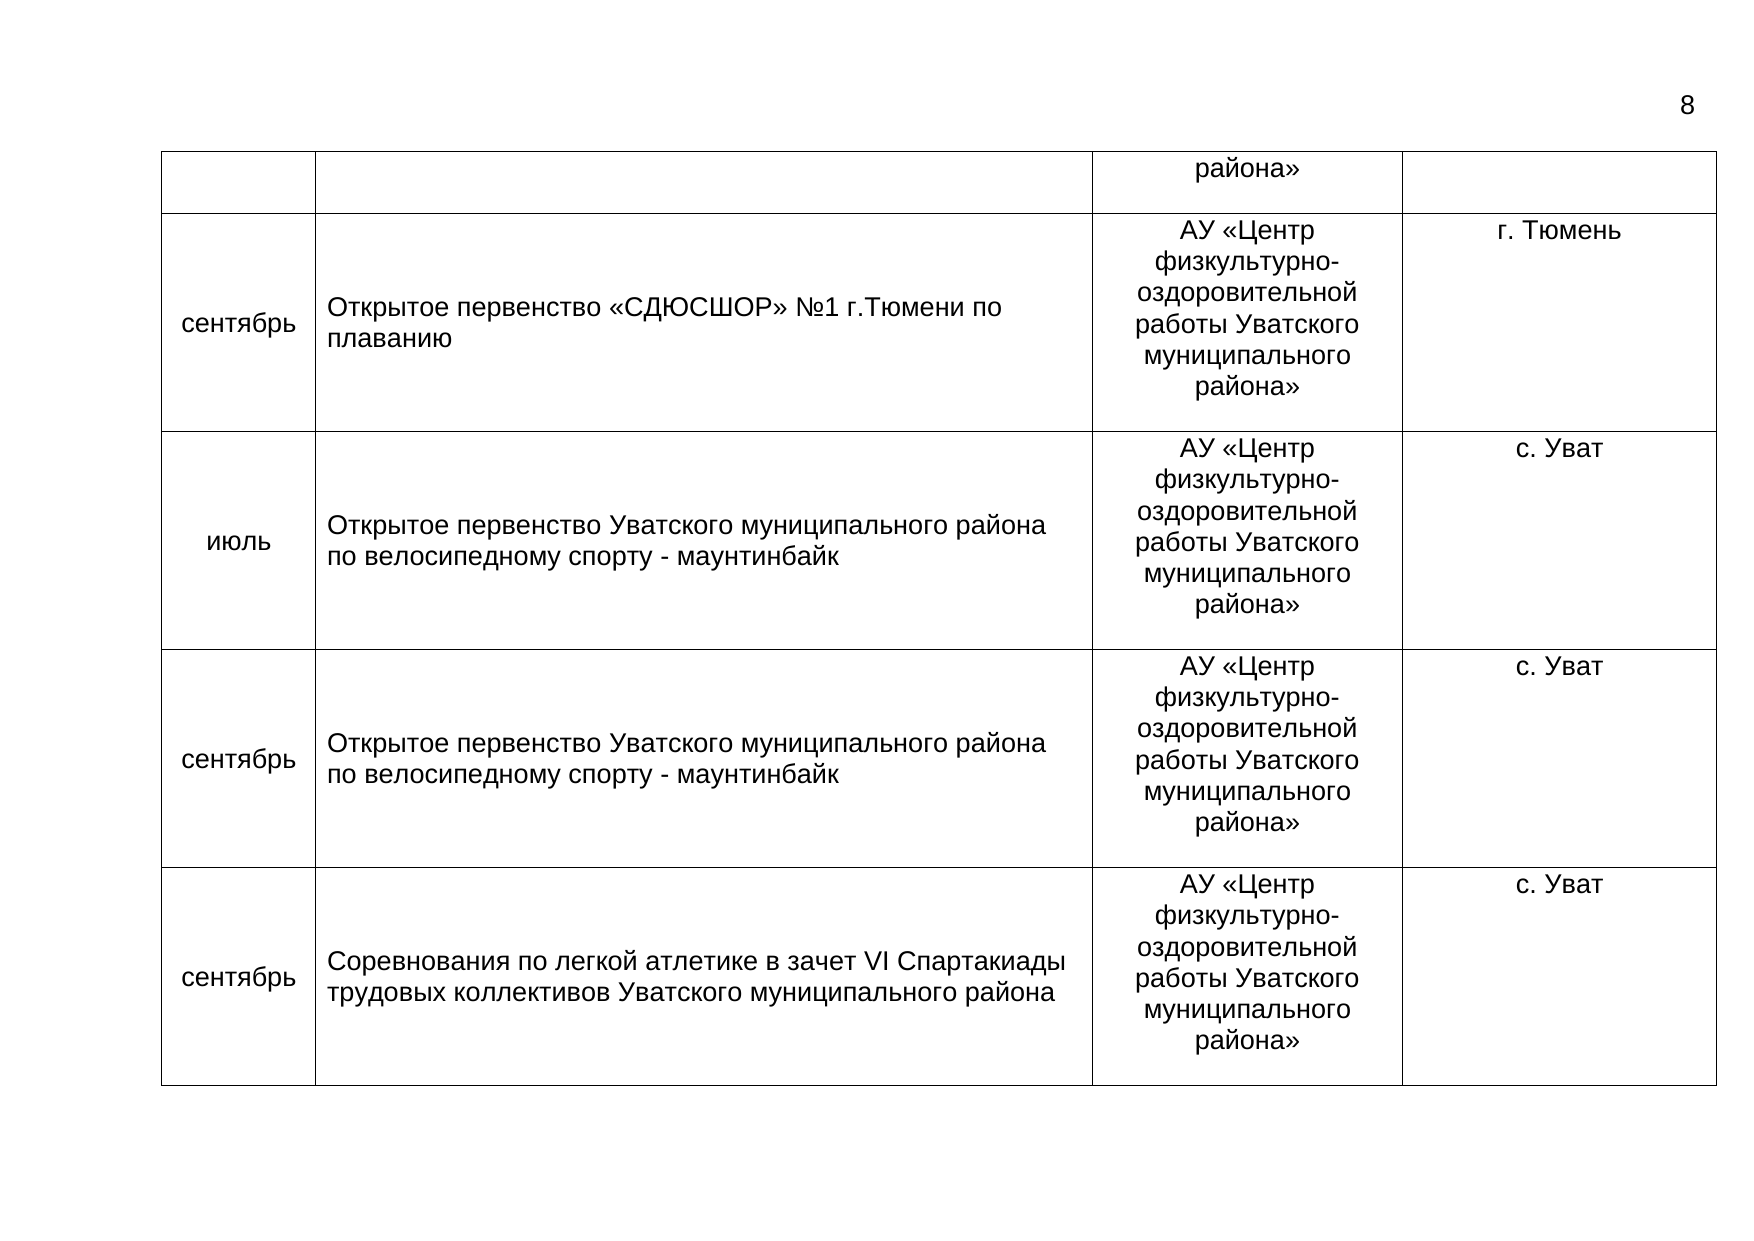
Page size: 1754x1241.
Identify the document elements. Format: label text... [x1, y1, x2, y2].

table_cell Соревнования по легкой атлетике в зачет VI Спартакиады трудовых коллективов Уватского муниципального района [316, 868, 1092, 1085]
table_cell района» [1093, 152, 1402, 213]
table_cell [162, 152, 315, 213]
table_cell [1403, 152, 1716, 213]
table_cell июль [162, 432, 315, 649]
table_cell [316, 152, 1092, 213]
table_cell сентябрь [162, 214, 315, 431]
table_cell Открытое первенство Уватского муниципального района по велосипедному спорту - маунтинбайк [316, 432, 1092, 649]
table_cell с. Уват [1403, 432, 1716, 649]
table_cell с. Уват [1403, 868, 1716, 1085]
table_cell АУ «Центр физкультурно-оздоровительной работы Уватского муниципального района» [1093, 650, 1402, 867]
table_cell с. Уват [1403, 650, 1716, 867]
table_cell АУ «Центр физкультурно-оздоровительной работы Уватского муниципального района» [1093, 868, 1402, 1085]
table_cell Открытое первенство Уватского муниципального района по велосипедному спорту - маунтинбайк [316, 650, 1092, 867]
table_cell АУ «Центр физкультурно-оздоровительной работы Уватского муниципального района» [1093, 432, 1402, 649]
table_cell АУ «Центр физкультурно-оздоровительной работы Уватского муниципального района» [1093, 214, 1402, 431]
table_cell г. Тюмень [1403, 214, 1716, 431]
table_cell сентябрь [162, 868, 315, 1085]
table_cell сентябрь [162, 650, 315, 867]
table_cell Открытое первенство «СДЮСШОР» №1 г.Тюмени по плаванию [316, 214, 1092, 431]
